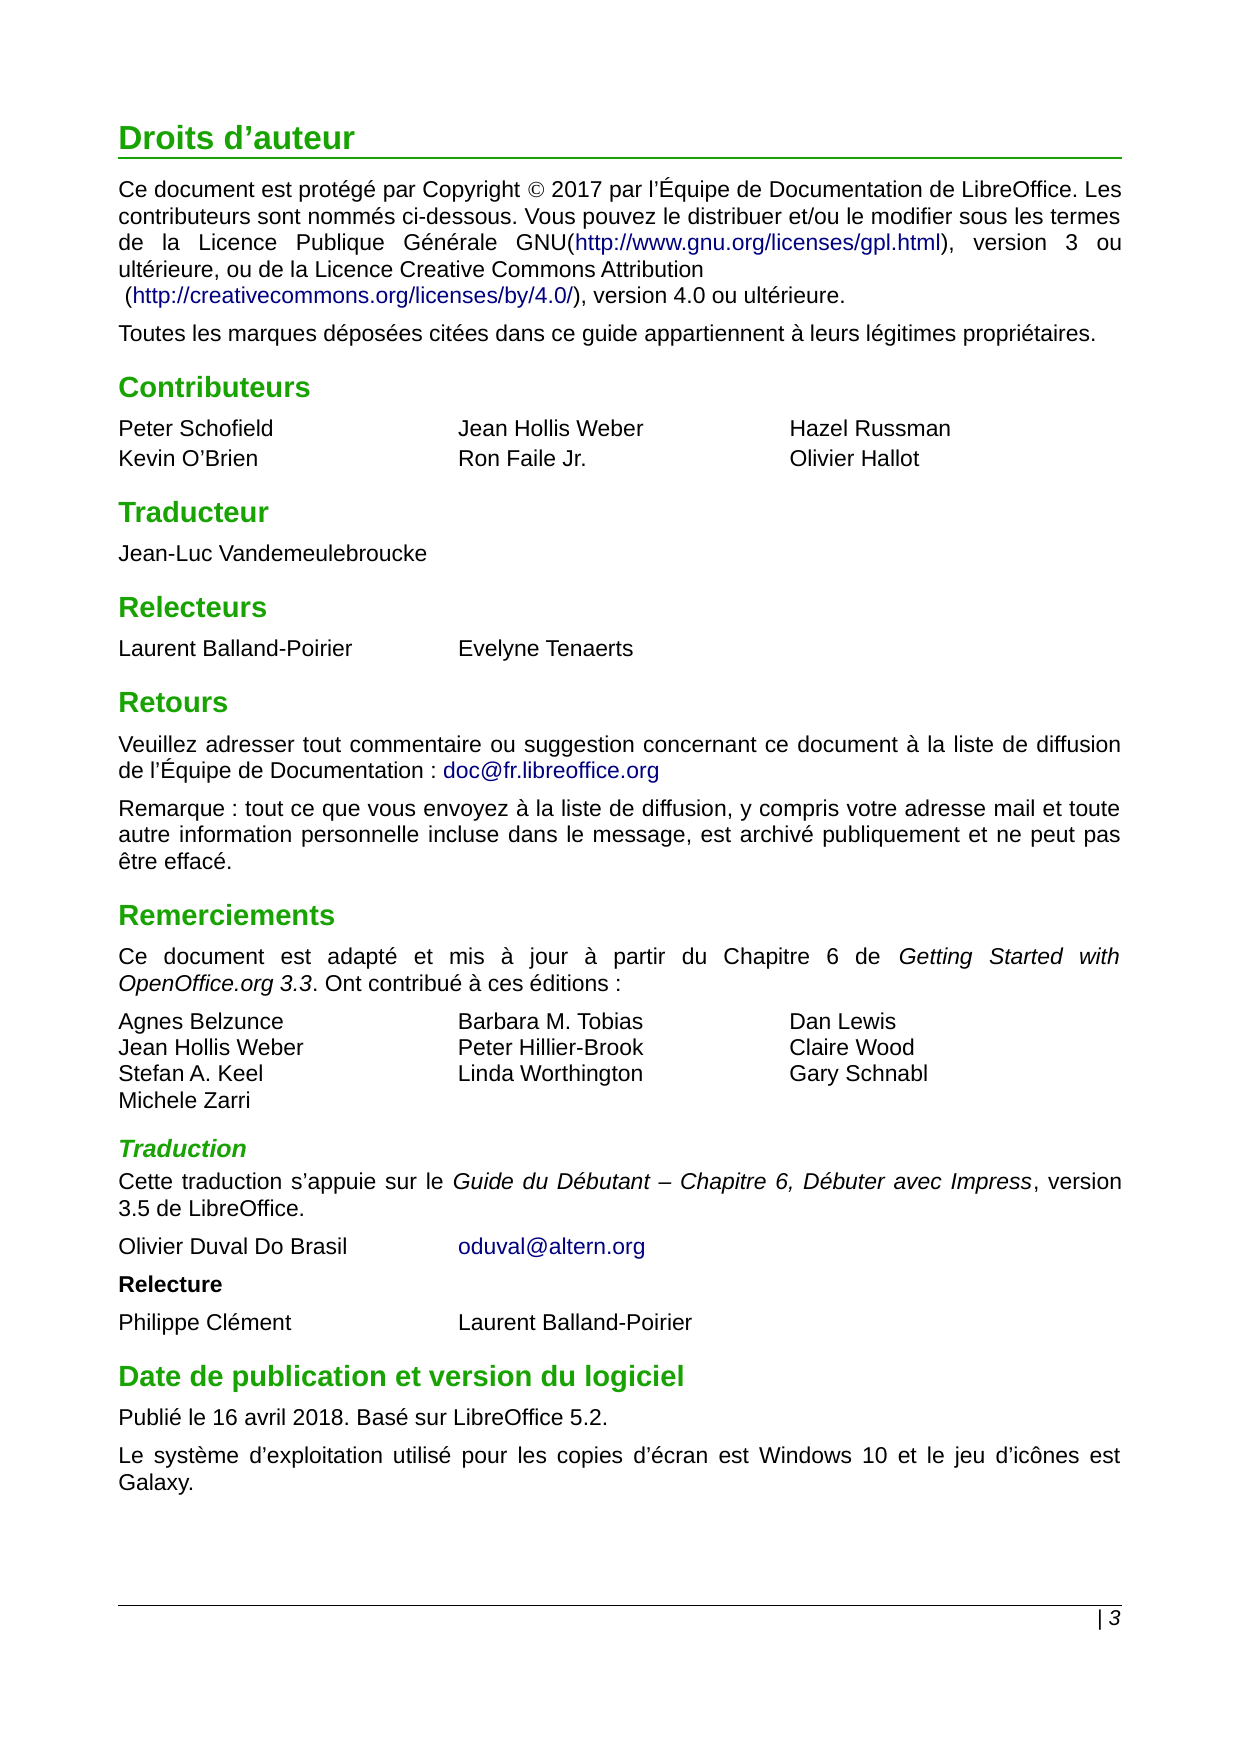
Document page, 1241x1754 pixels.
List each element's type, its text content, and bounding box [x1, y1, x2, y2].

table_header Laurent Balland-Poirier [118, 635, 458, 662]
table_header Jean-Luc Vandemeulebroucke [118, 540, 458, 566]
text Cette traduction s’appuie sur le Guide du Débutant – Chapitre 6, Débuter avec Impress, version 3.5 de LibreOffice. [118, 1168, 1122, 1221]
table_header Jean Hollis Weber [458, 415, 789, 445]
text Relecture [118, 1271, 1122, 1297]
table_header [789, 635, 1122, 662]
table_cell Ron Faile Jr. [458, 445, 789, 471]
table_header Olivier Duval Do Brasil [118, 1233, 458, 1259]
text Publié le 16 avril 2018. Basé sur LibreOffice 5.2. [118, 1404, 1122, 1431]
table_cell Jean Hollis Weber [118, 1034, 458, 1060]
table_cell Gary Schnabl [789, 1060, 1122, 1087]
table_header [789, 540, 1122, 566]
table_cell [789, 1087, 1122, 1113]
subtitle Traducteur [118, 495, 1122, 528]
subtitle Date de publication et version du logiciel [118, 1359, 1122, 1393]
text Remarque : tout ce que vous envoyez à la liste de diffusion, y compris votre adresse mail et toute autre information personnelle incluse dans le message, est archivé publiquement et ne peut pas être effacé. [118, 795, 1122, 874]
subtitle Remerciements [118, 898, 1122, 931]
subtitle Retours [118, 685, 1122, 719]
table_cell [458, 1087, 789, 1113]
table_cell Peter Hillier-Brook [458, 1034, 789, 1060]
table_header Laurent Balland-Poirier [458, 1309, 789, 1335]
text Le système d’exploitation utilisé pour les copies d’écran est Windows 10 et le jeu d’icônes est Galaxy. [118, 1442, 1122, 1495]
subtitle Contributeurs [118, 370, 1122, 403]
subtitle Relecteurs [118, 590, 1122, 623]
table_header Peter Schofield [118, 415, 458, 445]
table_header [458, 540, 789, 566]
table_header [789, 1309, 1122, 1335]
table_cell Claire Wood [789, 1034, 1122, 1060]
table_cell Stefan A. Keel [118, 1060, 458, 1087]
table_header Evelyne Tenaerts [458, 635, 789, 662]
table_cell Linda Worthington [458, 1060, 789, 1087]
table_header [789, 1233, 1122, 1259]
table_header Philippe Clément [118, 1309, 458, 1335]
table_header Dan Lewis [789, 1008, 1122, 1034]
text Veuillez adresser tout commentaire ou suggestion concernant ce document à la liste de diffusion de l’Équipe de Documentation : doc@fr.libreoffice.org [118, 731, 1122, 783]
table_header oduval@altern.org [458, 1233, 789, 1259]
text Ce document est protégé par Copyright © 2017 par l’Équipe de Documentation de LibreOffice. Les contributeurs sont nommés ci-dessous. Vous pouvez le distribuer et/ou le modifier sous les termes de la Licence Publique Générale GNU(http://www.gnu.org/licenses/gpl.html), version 3 ou ultérieure, ou de la Licence Creative Commons Attribution (http://creativecommons.org/licenses/by/4.0/), version 4.0 ou ultérieure. [118, 176, 1122, 308]
text Toutes les marques déposées citées dans ce guide appartiennent à leurs légitimes propriétaires. [118, 320, 1122, 346]
table_header Hazel Russman [789, 415, 1122, 445]
table_header Barbara M. Tobias [458, 1008, 789, 1034]
subtitle Droits d’auteur [118, 118, 1122, 157]
subtitle Traduction [118, 1134, 1122, 1162]
table_header Agnes Belzunce [118, 1008, 458, 1034]
text Ce document est adapté et mis à jour à partir du Chapitre 6 de Getting Started with OpenOffice.org 3.3. Ont contribué à ces éditions : [118, 943, 1122, 996]
table_cell Michele Zarri [118, 1087, 458, 1113]
table_cell Olivier Hallot [789, 445, 1122, 471]
table_cell Kevin O’Brien [118, 445, 458, 471]
